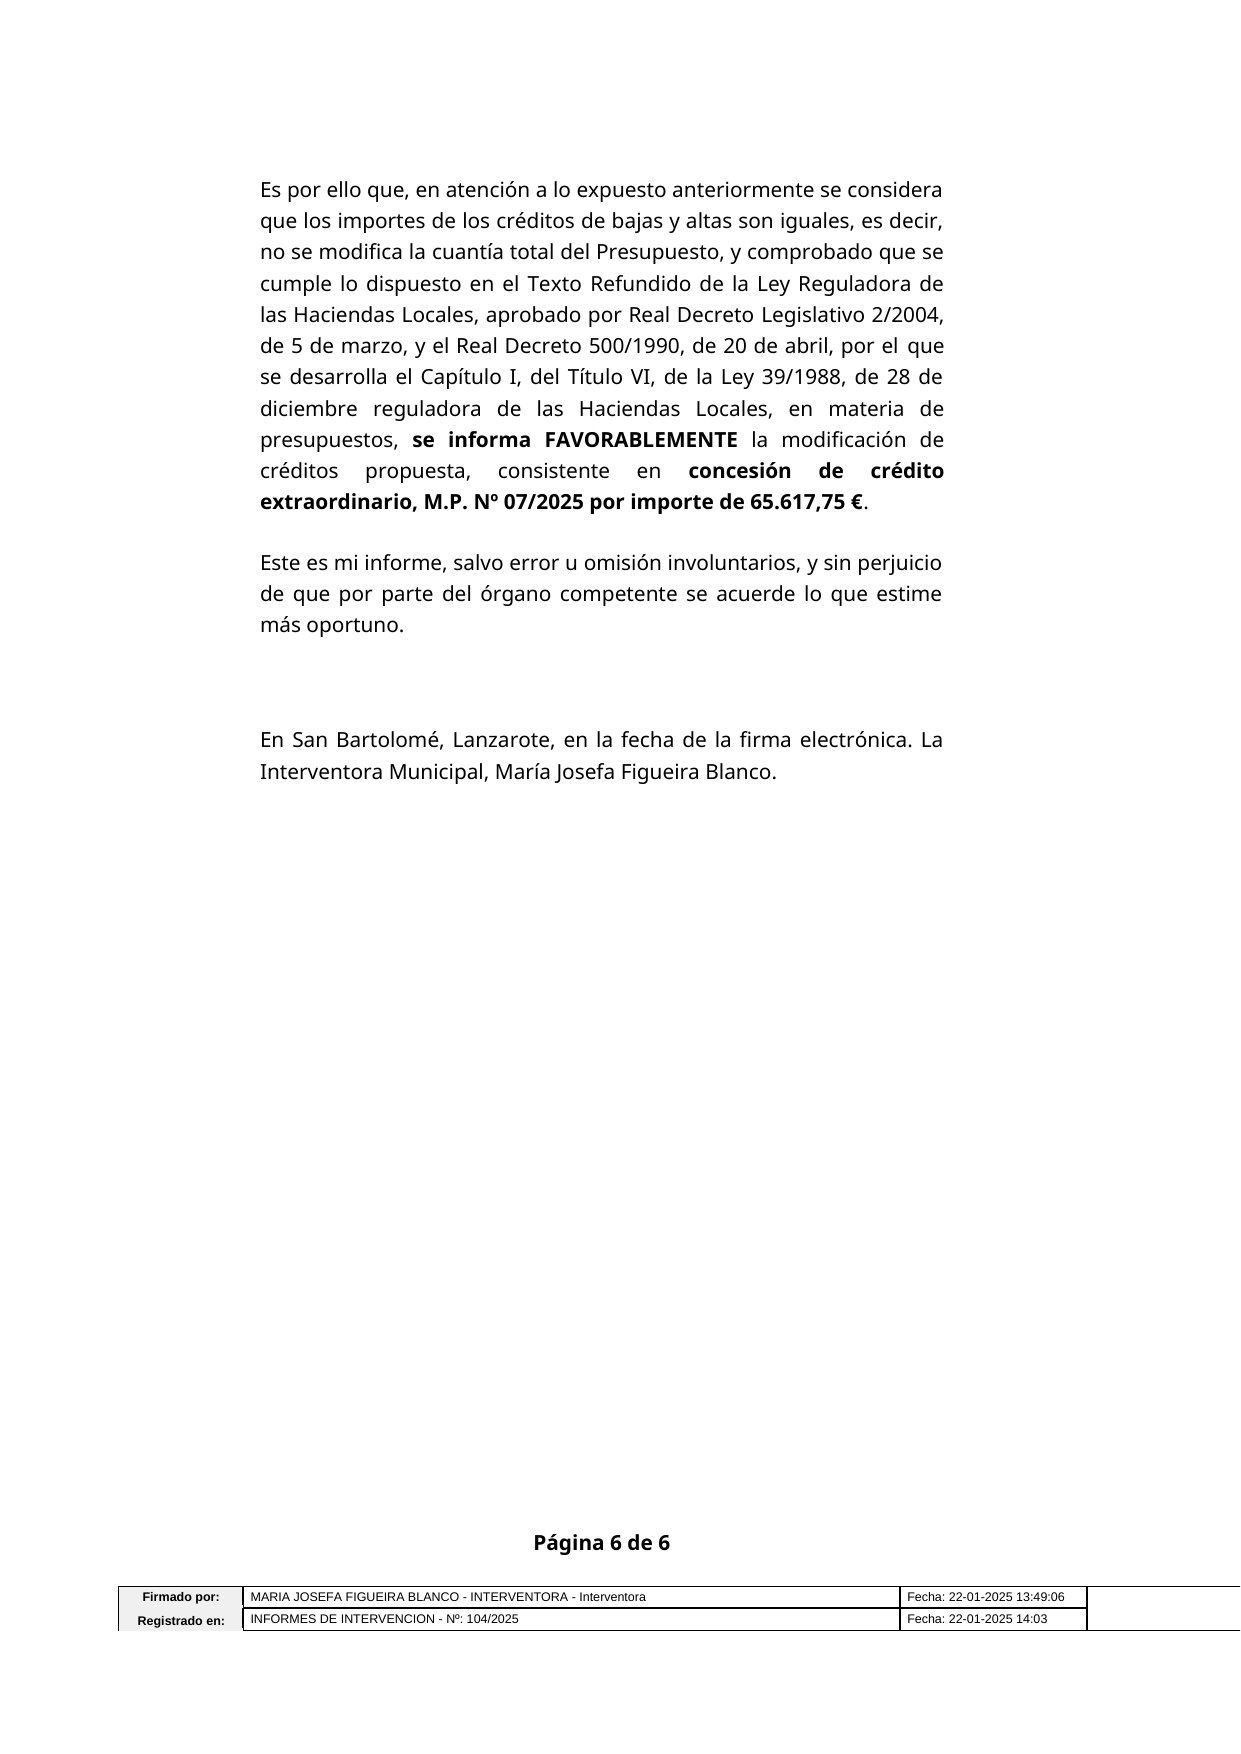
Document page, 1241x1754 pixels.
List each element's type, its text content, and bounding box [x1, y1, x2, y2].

table_cell Registrado en: [119, 1611, 242, 1628]
table_cell INFORMES DE INTERVENCION - Nº: 104/2025 [244, 1609, 899, 1630]
text En San Bartolomé, Lanzarote, en la fecha de la firma electrónica. La Interventora Municipal, María Josefa Figueira Blanco. [260, 726, 944, 785]
text Es por ello que, en atención a lo expuesto anteriormente se considera que los importes de los créditos de bajas y altas son iguales, es decir, no se modifica la cuantía total del Presupuesto, y comprobado que se cumple lo dispuesto en el Texto Refundido de la Ley Reguladora de las Haciendas Locales, aprobado por Real Decreto Legislativo 2/2004, de 5 de marzo, y el Real Decreto 500/1990, de 20 de abril, por el que se desarrolla el Capítulo I, del Título VI, de la Ley 39/1988, de 28 de diciembre reguladora de las Haciendas Locales, en materia de presupuestos, se informa FAVORABLEMENTE la modificación de créditos propuesta, consistente en concesión de crédito extraordinario, M.P. Nº 07/2025 por importe de 65.617,75 €. [260, 175, 944, 516]
table_cell Fecha: 22-01-2025 14:03 [901, 1609, 1086, 1630]
table_header Firmado por: [119, 1587, 242, 1605]
text Este es mi informe, salvo error u omisión involuntarios, y sin perjuicio de que por parte del órgano competente se acuerde lo que estime más oportuno. [260, 548, 943, 639]
table_header Fecha: 22-01-2025 13:49:06 [901, 1587, 1086, 1607]
text Página 6 de 6 [269, 1528, 934, 1557]
table_header MARIA JOSEFA FIGUEIRA BLANCO - INTERVENTORA - Interventora [244, 1587, 899, 1607]
table_header [1088, 1587, 1240, 1630]
